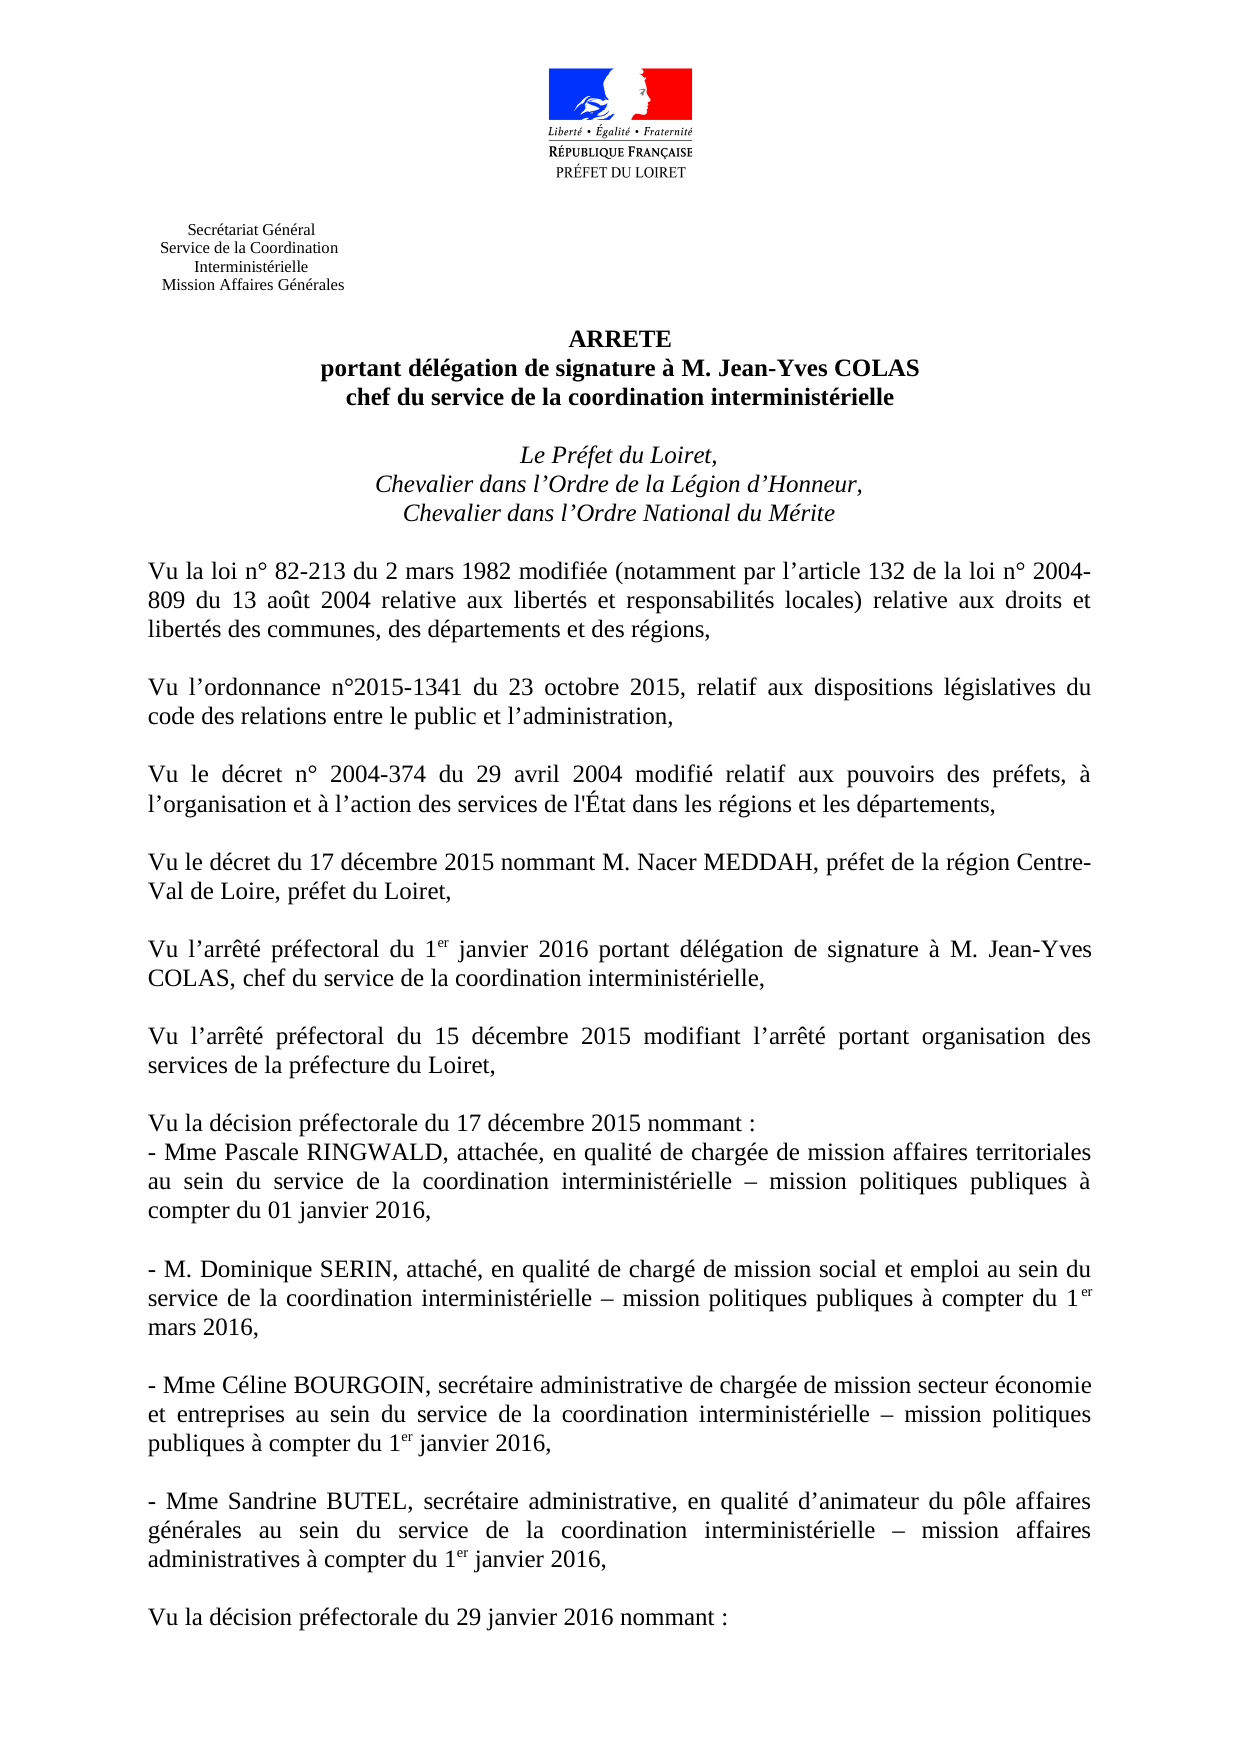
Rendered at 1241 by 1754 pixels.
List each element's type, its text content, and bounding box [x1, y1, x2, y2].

text Service de la Coordination [148, 239, 1092, 257]
text - M. Dominique SERIN, attaché, en qualité de chargé de mission social et emploi au sein du service de la coordination interministérielle – mission politiques publiques à compter du 1er mars 2016, [148, 1253, 1092, 1341]
text Vu la décision préfectorale du 29 janvier 2016 nommant : [148, 1602, 1092, 1631]
text Vu l’arrêté préfectoral du 1er janvier 2016 portant délégation de signature à M. Jean-Yves COLAS, chef du service de la coordination interministérielle, [148, 934, 1092, 992]
text Vu l’ordonnance n°2015-1341 du 23 octobre 2015, relatif aux dispositions législatives du code des relations entre le public et l’administration, [148, 672, 1092, 730]
text ARRETE [148, 323, 1092, 352]
text Chevalier dans l’Ordre National du Mérite [148, 498, 1092, 527]
text chef du service de la coordination interministérielle [148, 382, 1092, 411]
text Le Préfet du Loiret, [148, 440, 1092, 469]
text Vu l’arrêté préfectoral du 15 décembre 2015 modifiant l’arrêté portant organisation des services de la préfecture du Loiret, [148, 1021, 1092, 1079]
text - Mme Sandrine BUTEL, secrétaire administrative, en qualité d’animateur du pôle affaires générales au sein du service de la coordination interministérielle – mission affaires administratives à compter du 1er janvier 2016, [148, 1486, 1092, 1573]
text portant délégation de signature à M. Jean-Yves COLAS [148, 352, 1092, 382]
text Chevalier dans l’Ordre de la Légion d’Honneur, [148, 469, 1092, 498]
picture [548, 68, 693, 182]
text - Mme Céline BOURGOIN, secrétaire administrative de chargée de mission secteur économie et entreprises au sein du service de la coordination interministérielle – mission politiques publiques à compter du 1er janvier 2016, [148, 1370, 1092, 1457]
text Vu la loi n° 82-213 du 2 mars 1982 modifiée (notamment par l’article 132 de la loi n° 2004-809 du 13 août 2004 relative aux libertés et responsabilités locales) relative aux droits et libertés des communes, des départements et des régions, [148, 556, 1092, 643]
text - Mme Pascale RINGWALD, attachée, en qualité de chargée de mission affaires territoriales au sein du service de la coordination interministérielle – mission politiques publiques à compter du 01 janvier 2016, [148, 1137, 1092, 1224]
text Mission Affaires Générales [148, 276, 1092, 294]
text Secrétariat Général [148, 220, 1092, 239]
text Interministérielle [148, 257, 1092, 276]
